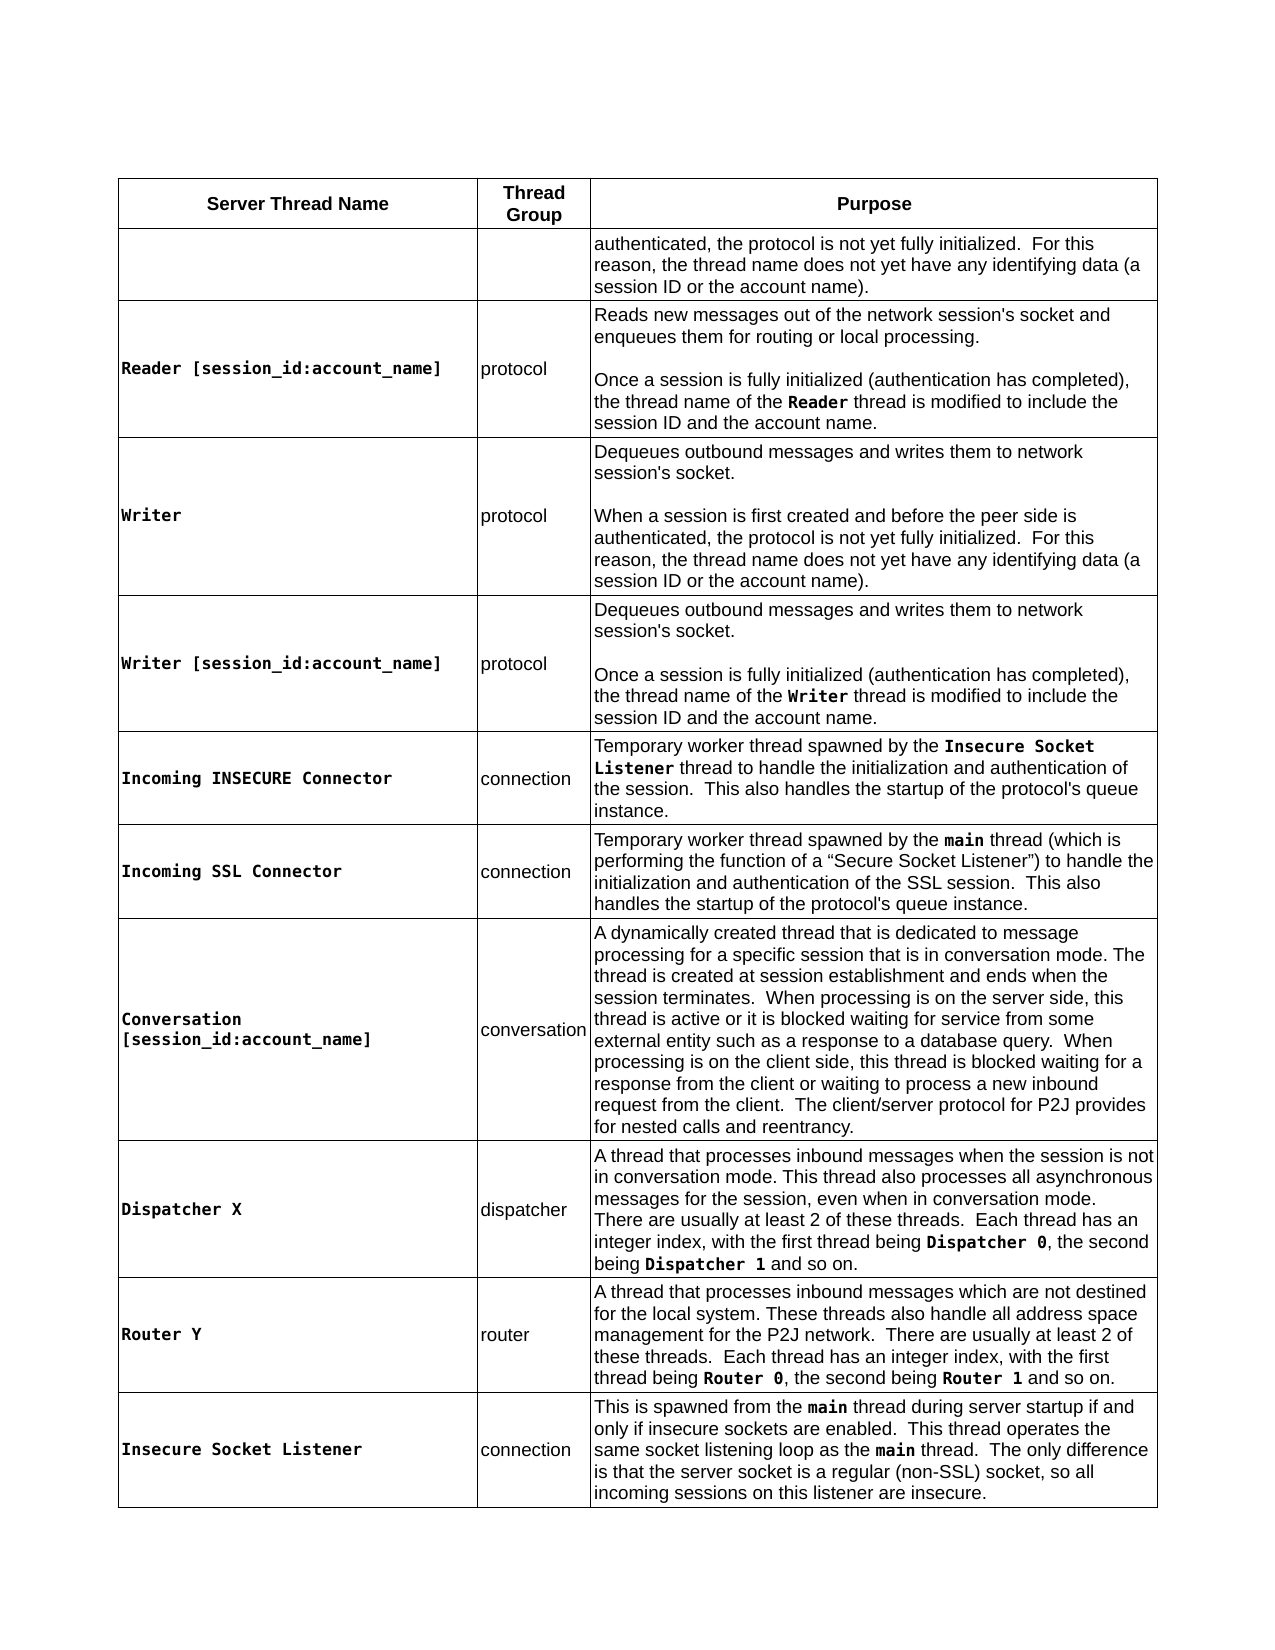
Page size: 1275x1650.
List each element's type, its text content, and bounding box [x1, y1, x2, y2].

table_cell Router Y [119, 1278, 477, 1392]
table_cell Conversation [session_id:account_name] [119, 919, 477, 1140]
table_cell Writer [session_id:account_name] [119, 596, 477, 731]
table_cell A dynamically created thread that is dedicated to message processing for a specific session that is in conversation mode. The thread is created at session establishment and ends when the session terminates. When processing is on the server side, this thread is active or it is blocked waiting for service from some external entity such as a response to a database query. When processing is on the client side, this thread is blocked waiting for a response from the client or waiting to process a new inbound request from the client. The client/server protocol for P2J provides for nested calls and reentrancy. [591, 919, 1157, 1140]
table_cell Incoming INSECURE Connector [119, 732, 477, 824]
table_header Thread Group [478, 179, 590, 228]
table_cell Dequeues outbound messages and writes them to network session's socket. When a session is first created and before the peer side is authenticated, the protocol is not yet fully initialized. For this reason, the thread name does not yet have any identifying data (a session ID or the account name). [591, 438, 1157, 594]
table_header Purpose [591, 179, 1157, 228]
table_cell router [478, 1278, 590, 1392]
table_cell protocol [478, 301, 590, 437]
table_cell connection [478, 732, 590, 824]
table_cell A thread that processes inbound messages which are not destined for the local system. These threads also handle all address space management for the P2J network. There are usually at least 2 of these threads. Each thread has an integer index, with the first thread being Router 0, the second being Router 1 and so on. [591, 1278, 1157, 1392]
table_cell A thread that processes inbound messages when the session is not in conversation mode. This thread also processes all asynchronous messages for the session, even when in conversation mode. There are usually at least 2 of these threads. Each thread has an integer index, with the first thread being Dispatcher 0, the second being Dispatcher 1 and so on. [591, 1141, 1157, 1277]
table_cell Incoming SSL Connector [119, 825, 477, 918]
table_cell conversation [478, 919, 590, 1140]
table_cell Reads new messages out of the network session's socket and enqueues them for routing or local processing. Once a session is fully initialized (authentication has completed), the thread name of the Reader thread is modified to include the session ID and the account name. [591, 301, 1157, 437]
table_cell Dequeues outbound messages and writes them to network session's socket. Once a session is fully initialized (authentication has completed), the thread name of the Writer thread is modified to include the session ID and the account name. [591, 596, 1157, 731]
table_cell Reader [session_id:account_name] [119, 301, 477, 437]
table_cell Insecure Socket Listener [119, 1393, 477, 1507]
table_cell protocol [478, 596, 590, 731]
table_cell [478, 229, 590, 300]
table_cell Temporary worker thread spawned by the Insecure Socket Listener thread to handle the initialization and authentication of the session. This also handles the startup of the protocol's queue instance. [591, 732, 1157, 824]
table_cell dispatcher [478, 1141, 590, 1277]
table_cell protocol [478, 438, 590, 594]
table_header Server Thread Name [119, 179, 477, 228]
table_cell Temporary worker thread spawned by the main thread (which is performing the function of a “Secure Socket Listener”) to handle the initialization and authentication of the SSL session. This also handles the startup of the protocol's queue instance. [591, 825, 1157, 918]
table_cell Writer [119, 438, 477, 594]
table_cell [119, 229, 477, 300]
table_cell Dispatcher X [119, 1141, 477, 1277]
table_cell authenticated, the protocol is not yet fully initialized. For this reason, the thread name does not yet have any identifying data (a session ID or the account name). [591, 229, 1157, 300]
table_cell This is spawned from the main thread during server startup if and only if insecure sockets are enabled. This thread operates the same socket listening loop as the main thread. The only difference is that the server socket is a regular (non-SSL) socket, so all incoming sessions on this listener are insecure. [591, 1393, 1157, 1507]
table_cell connection [478, 1393, 590, 1507]
table_cell connection [478, 825, 590, 918]
